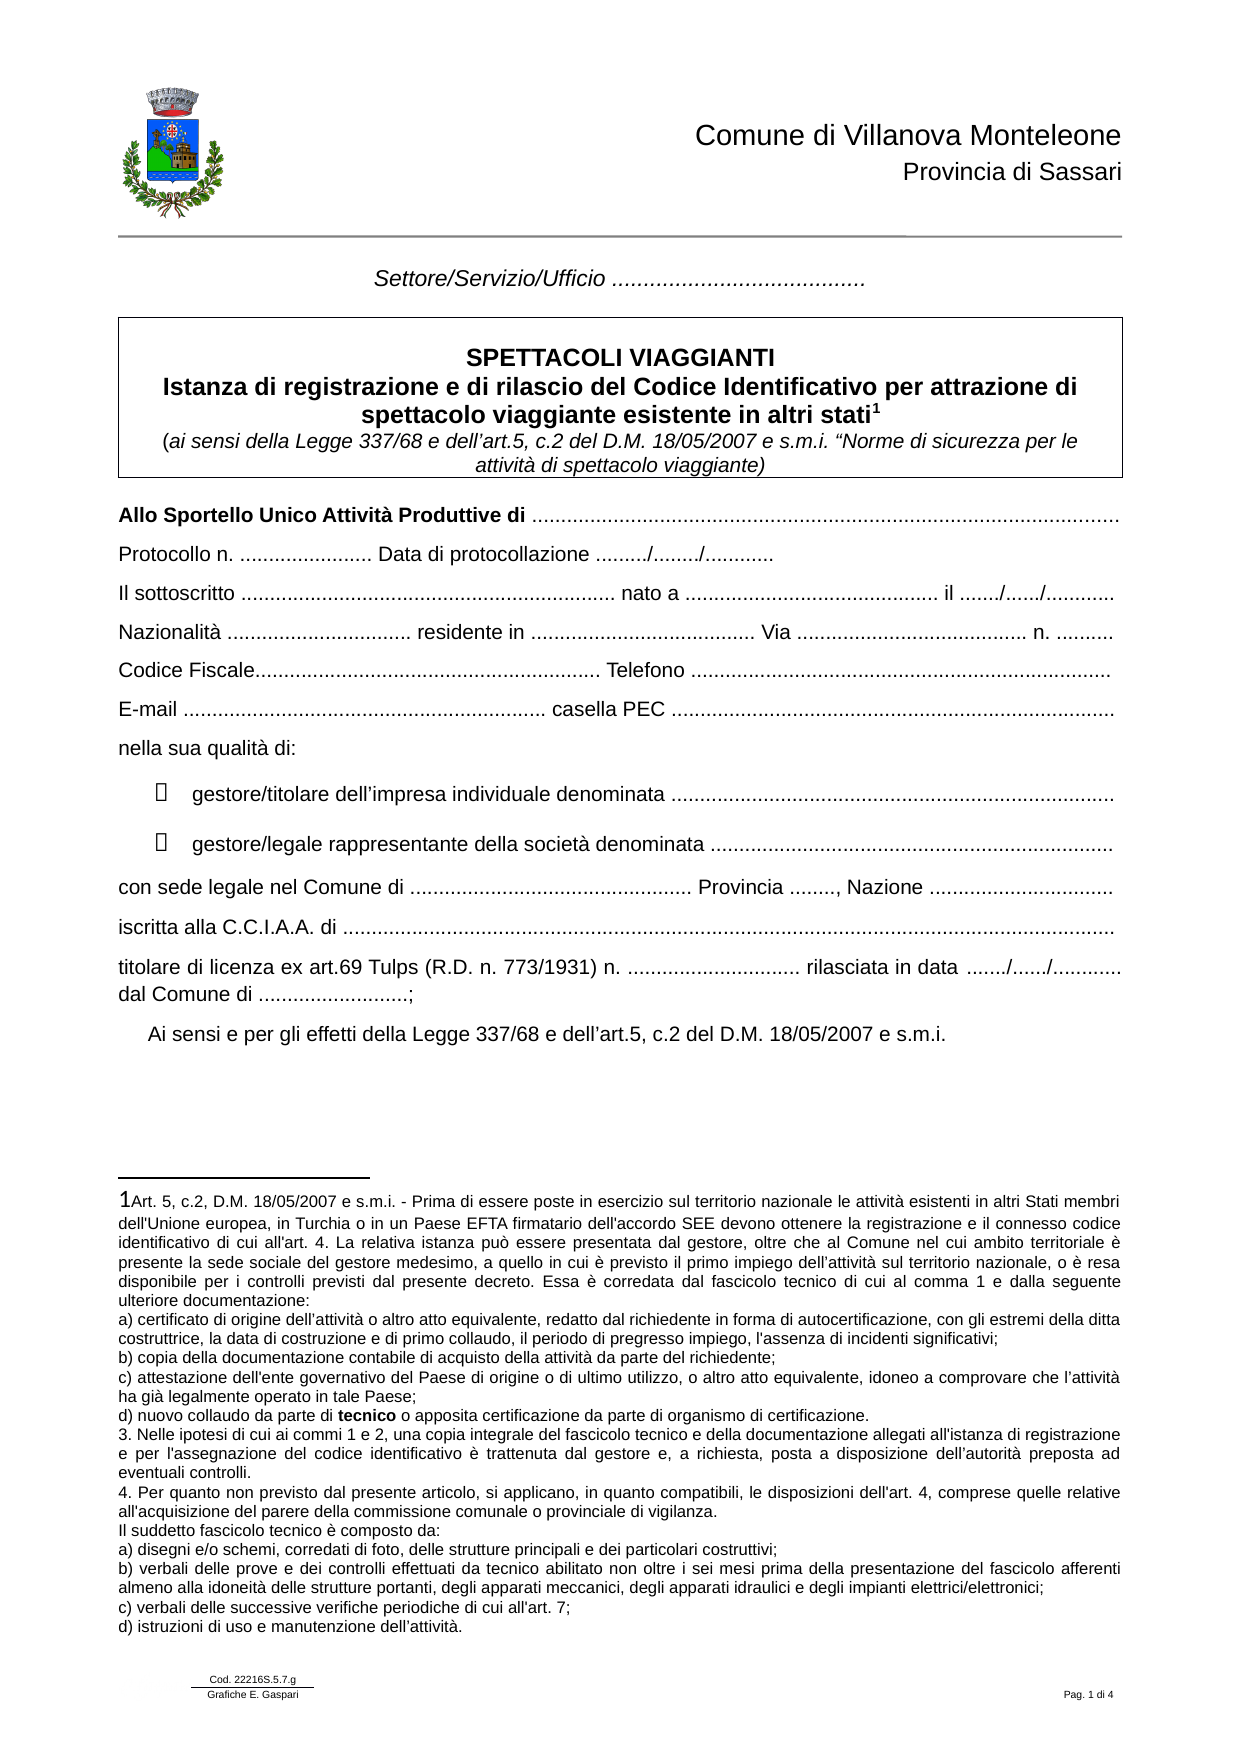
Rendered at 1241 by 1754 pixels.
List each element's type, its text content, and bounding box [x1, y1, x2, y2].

text iscritta alla C.C.I.A.A. di ...................................................................................................................................... [118, 915, 1122, 939]
text Allo Sportello Unico Attività Produttive di [118, 503, 1122, 527]
text titolare di licenza ex art.69 Tulps (R.D. n. 773/1931) n. .............................. rilasciata in data ......./....../............ dal Comune di ..........................; [118, 955, 1122, 1006]
text  gestore/legale rappresentante della società denominata ...................................................................... [153, 825, 1122, 859]
picture [122, 87, 224, 219]
text con sede legale nel Comune di ................................................. Provincia ........, Nazione ................................ [118, 875, 1122, 899]
text Protocollo n. ....................... Data di protocollazione ........./......../............ [118, 542, 1122, 566]
text Nazionalità ................................ residente in ....................................... Via ........................................ n. .......... [118, 619, 1122, 643]
text Ai sensi e per gli effetti della Legge 337/68 e dell’art.5, c.2 del D.M. 18/05/2007 e s.m.i. [118, 1022, 1122, 1046]
text E-mail ............................................................... casella PEC ............................................................................. [118, 697, 1122, 721]
text Settore/Servizio/Ufficio ........................................ [118, 265, 1122, 291]
text Il sottoscritto ................................................................. nato a ............................................ il ......./....../............ [118, 581, 1122, 604]
text  gestore/titolare dell’impresa individuale denominata ............................................................................. [153, 775, 1122, 809]
text Provincia di Sassari [224, 157, 1122, 185]
text nella sua qualità di: [118, 736, 1122, 760]
text Codice Fiscale............................................................ Telefono ......................................................................... [118, 658, 1122, 682]
text Comune di Villanova Monteleone [224, 118, 1122, 152]
table_header SPETTACOLI VIAGGIANTI Istanza di registrazione e di rilascio del Codice Identificativo per attrazione di spettacolo viaggiante esistente in altri stati (ai sensi della Legge 337/68 e dell’art.5, c.2 del D.M. 18/05/2007 e s.m.i. “Norme di sicurezza per le attività di spettacolo viaggiante) [119, 318, 1122, 477]
